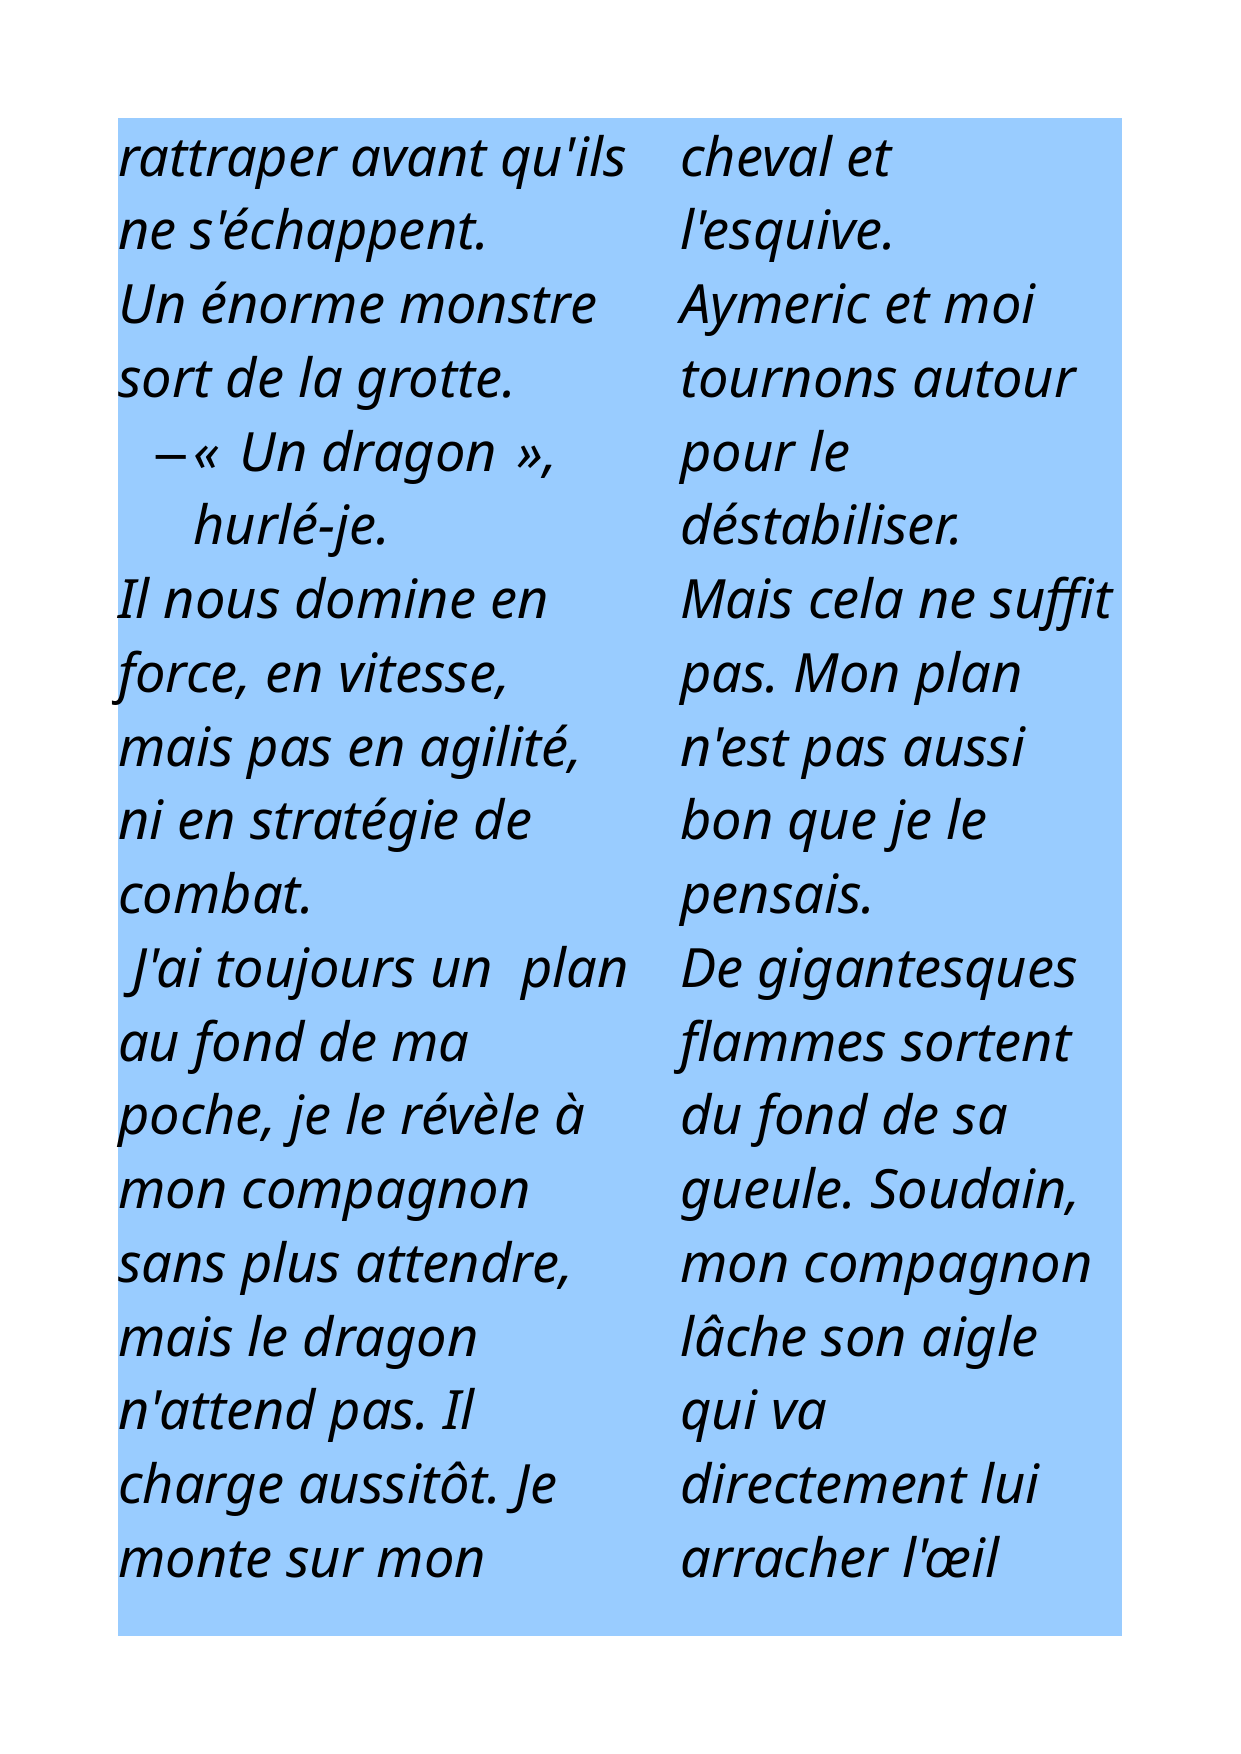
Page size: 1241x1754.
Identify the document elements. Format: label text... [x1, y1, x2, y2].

text rattraper avant qu'ils ne s'échappent. [118, 118, 641, 266]
text Il nous domine en force, en vitesse, mais pas en agilité, ni en stratégie de combat. [118, 561, 641, 929]
text Un énorme monstre sort de la grotte. [118, 266, 641, 413]
text Mais cela ne suffit pas. Mon plan n'est pas aussi bon que je le pensais. [680, 561, 1122, 929]
text Aymeric et moi tournons autour pour le déstabiliser. [680, 266, 1122, 561]
text cheval et l'esquive. [680, 118, 1122, 266]
text De gigantesques flammes sortent du fond de sa gueule. Soudain, mon compagnon lâche son aigle qui va directement lui arracher l'œil [680, 929, 1122, 1593]
list « Un dragon », hurlé-je. [156, 413, 641, 561]
text J'ai toujours un plan au fond de ma poche, je le révèle à mon compagnon sans plus attendre, mais le dragon n'attend pas. Il charge aussitôt. Je monte sur mon [118, 929, 641, 1593]
